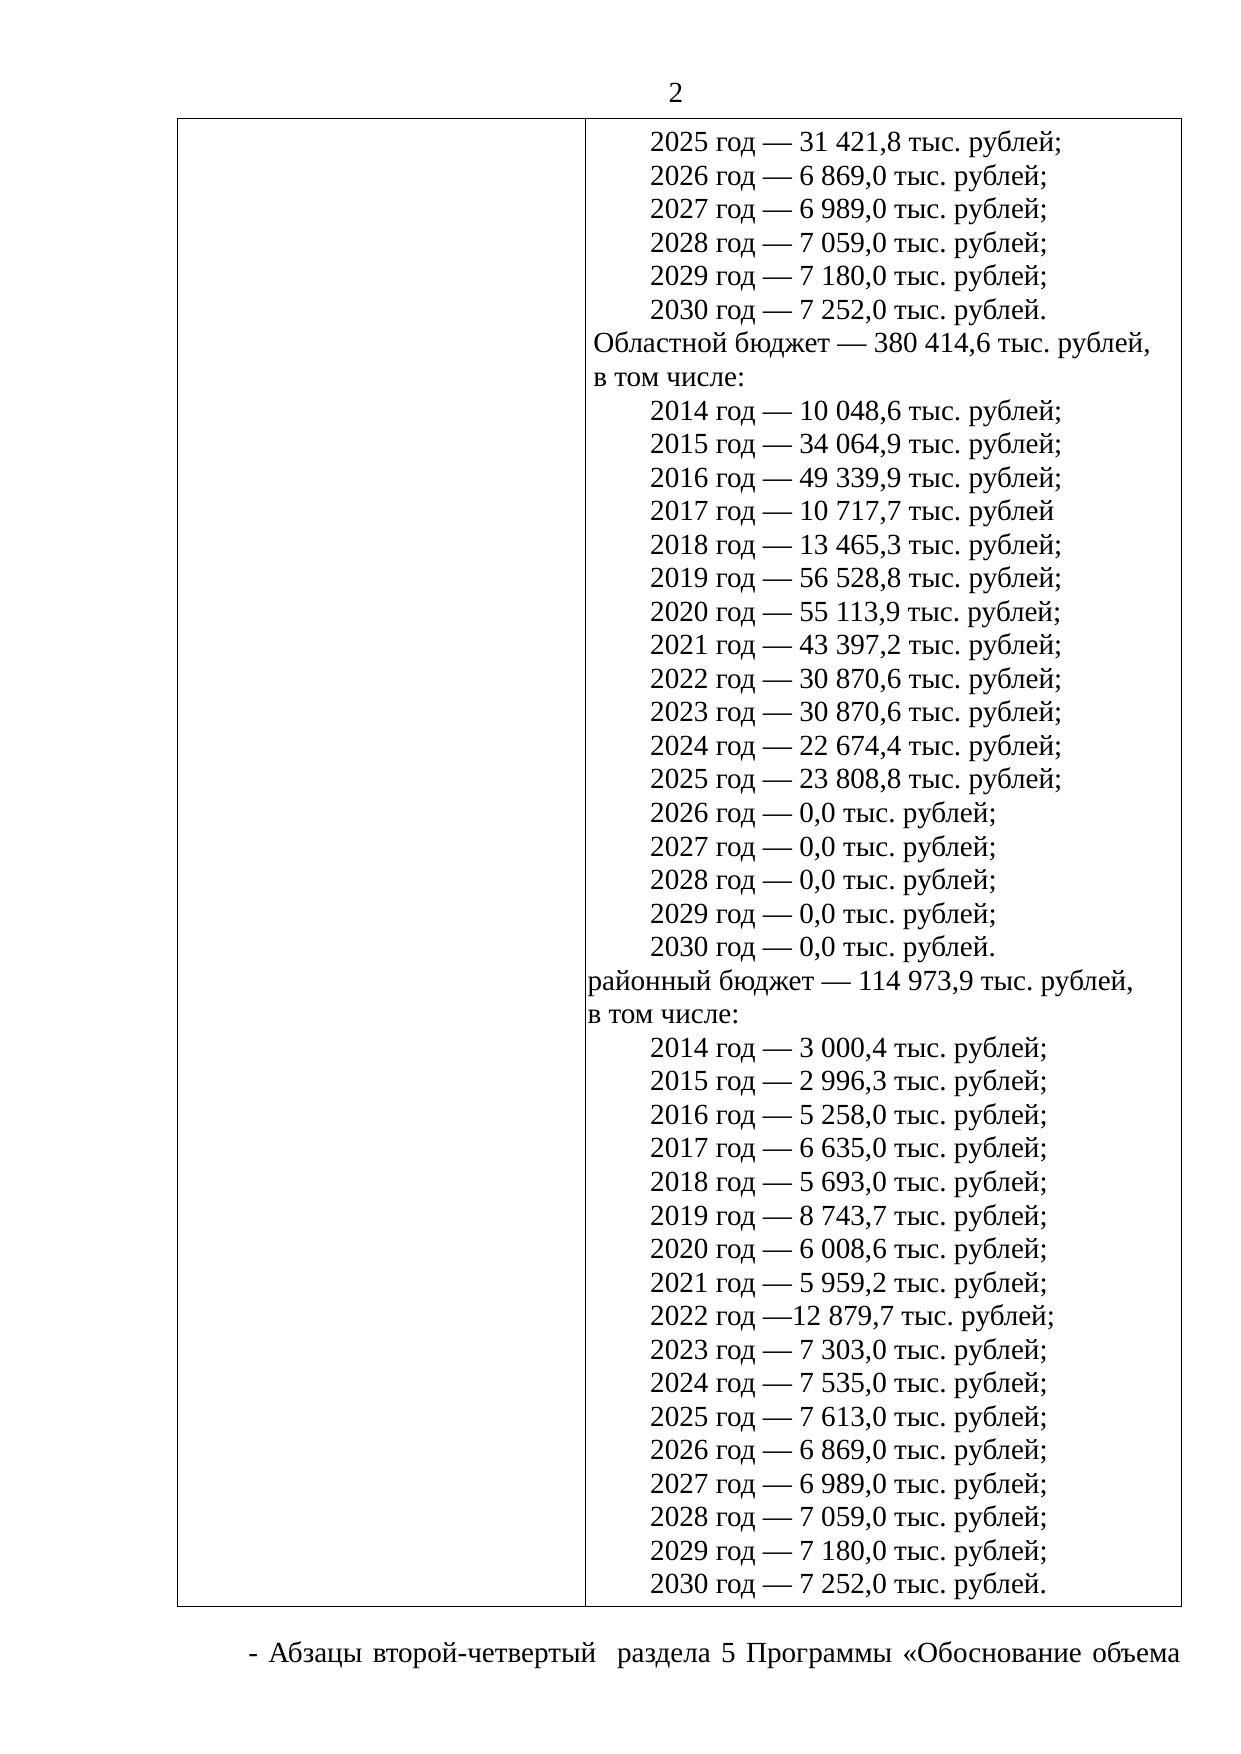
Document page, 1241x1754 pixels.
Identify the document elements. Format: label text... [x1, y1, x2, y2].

text - Абзацы второй-четвертый раздела 5 Программы «Обоснование объема [177, 1635, 1181, 1669]
table_header 2025 год — 31 421,8 тыс. рублей; 2026 год — 6 869,0 тыс. рублей; 2027 год — 6 989,0 тыс. рублей; 2028 год — 7 059,0 тыс. рублей; 2029 год — 7 180,0 тыс. рублей; 2030 год — 7 252,0 тыс. рублей. Областной бюджет — 380 414,6 тыс. рублей, в том числе: 2014 год — 10 048,6 тыс. рублей; 2015 год — 34 064,9 тыс. рублей; 2016 год — 49 339,9 тыс. рублей; 2017 год — 10 717,7 тыс. рублей 2018 год — 13 465,3 тыс. рублей; 2019 год — 56 528,8 тыс. рублей; 2020 год — 55 113,9 тыс. рублей; 2021 год — 43 397,2 тыс. рублей; 2022 год — 30 870,6 тыс. рублей; 2023 год — 30 870,6 тыс. рублей; 2024 год — 22 674,4 тыс. рублей; 2025 год — 23 808,8 тыс. рублей; 2026 год — 0,0 тыс. рублей; 2027 год — 0,0 тыс. рублей; 2028 год — 0,0 тыс. рублей; 2029 год — 0,0 тыс. рублей; 2030 год — 0,0 тыс. рублей. районный бюджет — 114 973,9 тыс. рублей, в том числе: 2014 год — 3 000,4 тыс. рублей; 2015 год — 2 996,3 тыс. рублей; 2016 год — 5 258,0 тыс. рублей; 2017 год — 6 635,0 тыс. рублей; 2018 год — 5 693,0 тыс. рублей; 2019 год — 8 743,7 тыс. рублей; 2020 год — 6 008,6 тыс. рублей; 2021 год — 5 959,2 тыс. рублей; 2022 год —12 879,7 тыс. рублей; 2023 год — 7 303,0 тыс. рублей; 2024 год — 7 535,0 тыс. рублей; 2025 год — 7 613,0 тыс. рублей; 2026 год — 6 869,0 тыс. рублей; 2027 год — 6 989,0 тыс. рублей; 2028 год — 7 059,0 тыс. рублей; 2029 год — 7 180,0 тыс. рублей; 2030 год — 7 252,0 тыс. рублей. [586, 119, 1181, 1606]
table_header Объёмы и источники финансирования муниципальной программы [178, 119, 585, 1606]
